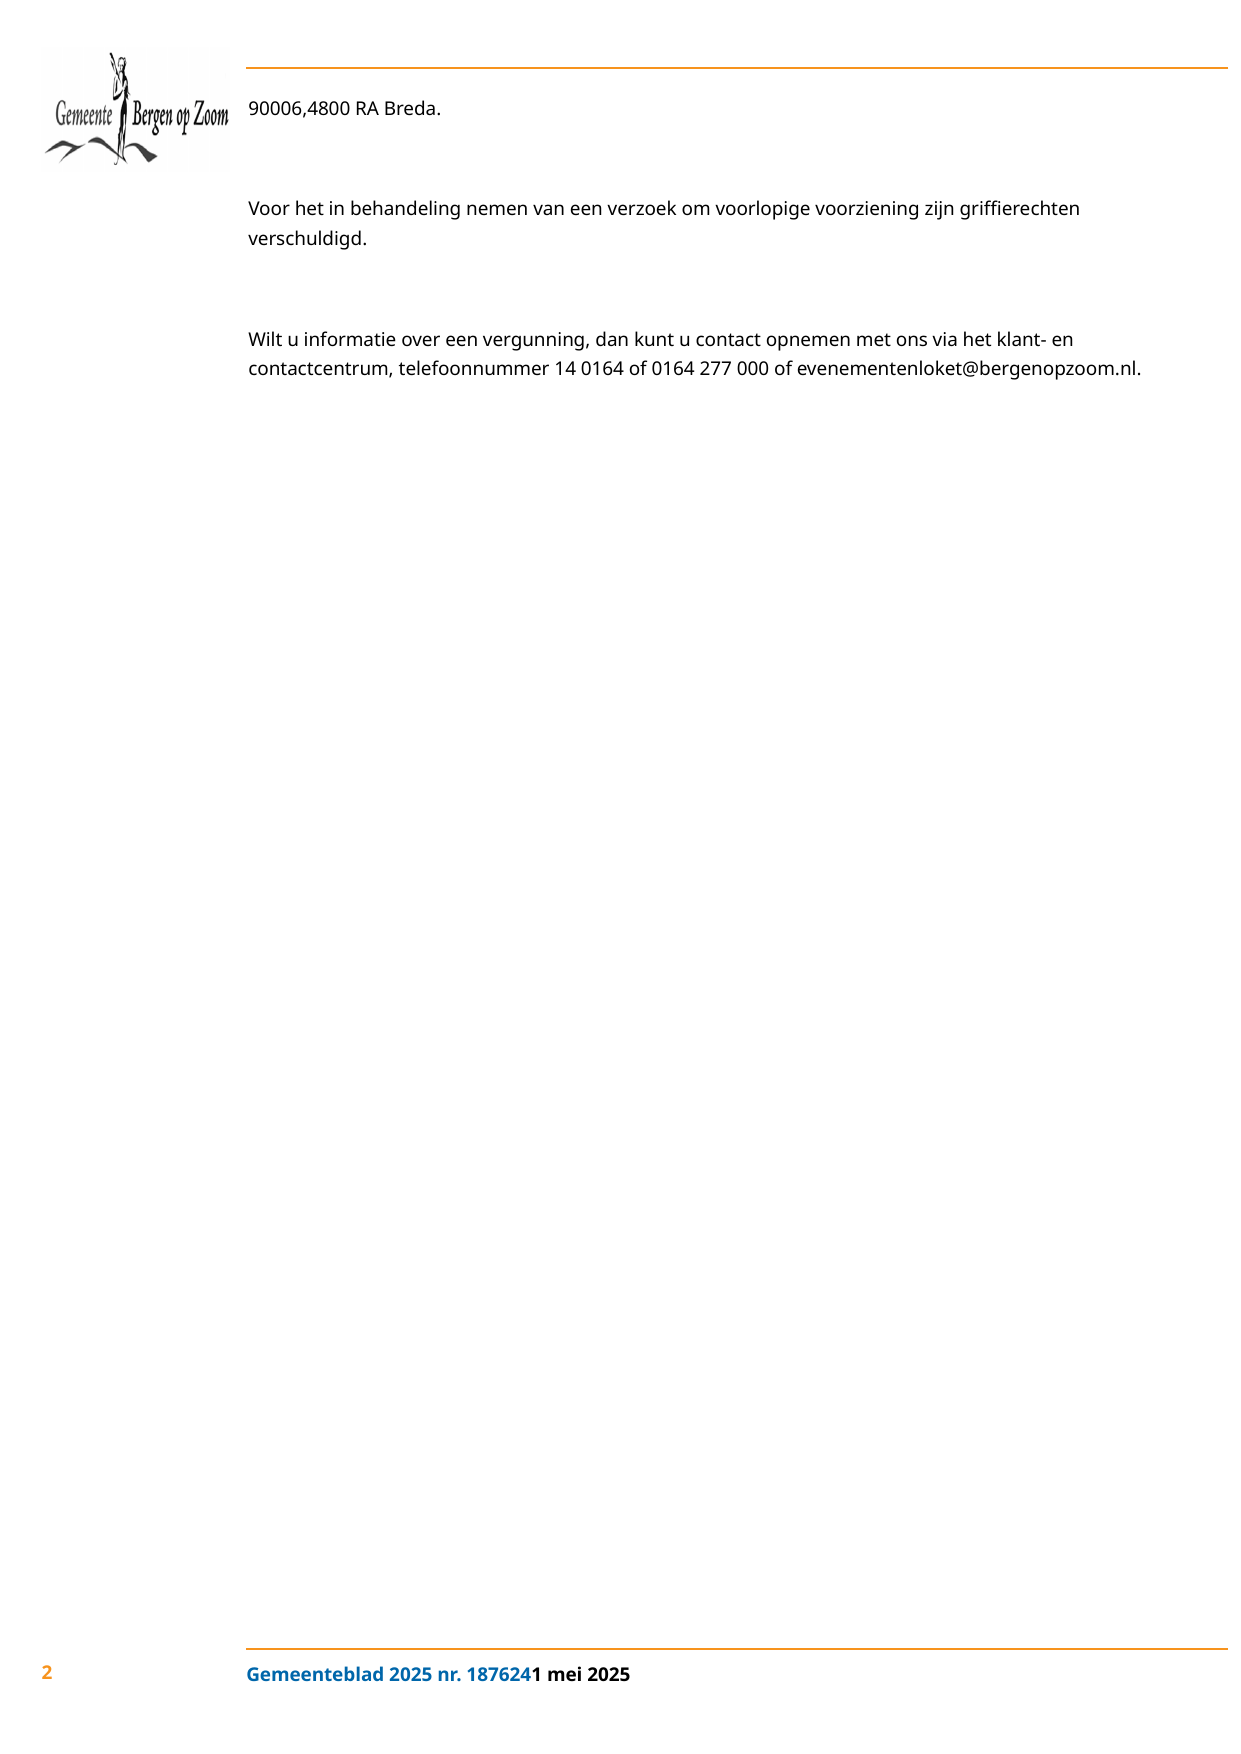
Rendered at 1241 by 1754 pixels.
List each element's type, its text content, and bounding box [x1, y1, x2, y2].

text 90006,4800 RA Breda. [248, 95, 1152, 121]
text Wilt u informatie over een vergunning, dan kunt u contact opnemen met ons via het klant- en contactcentrum, telefoonnummer 14 0164 of 0164 277 000 of evenementenloket@bergenopzoom.nl. [248, 326, 1152, 381]
picture [41, 47, 231, 172]
text Voor het in behandeling nemen van een verzoek om voorlopige voorziening zijn griffierechten verschuldigd. [248, 196, 1152, 251]
